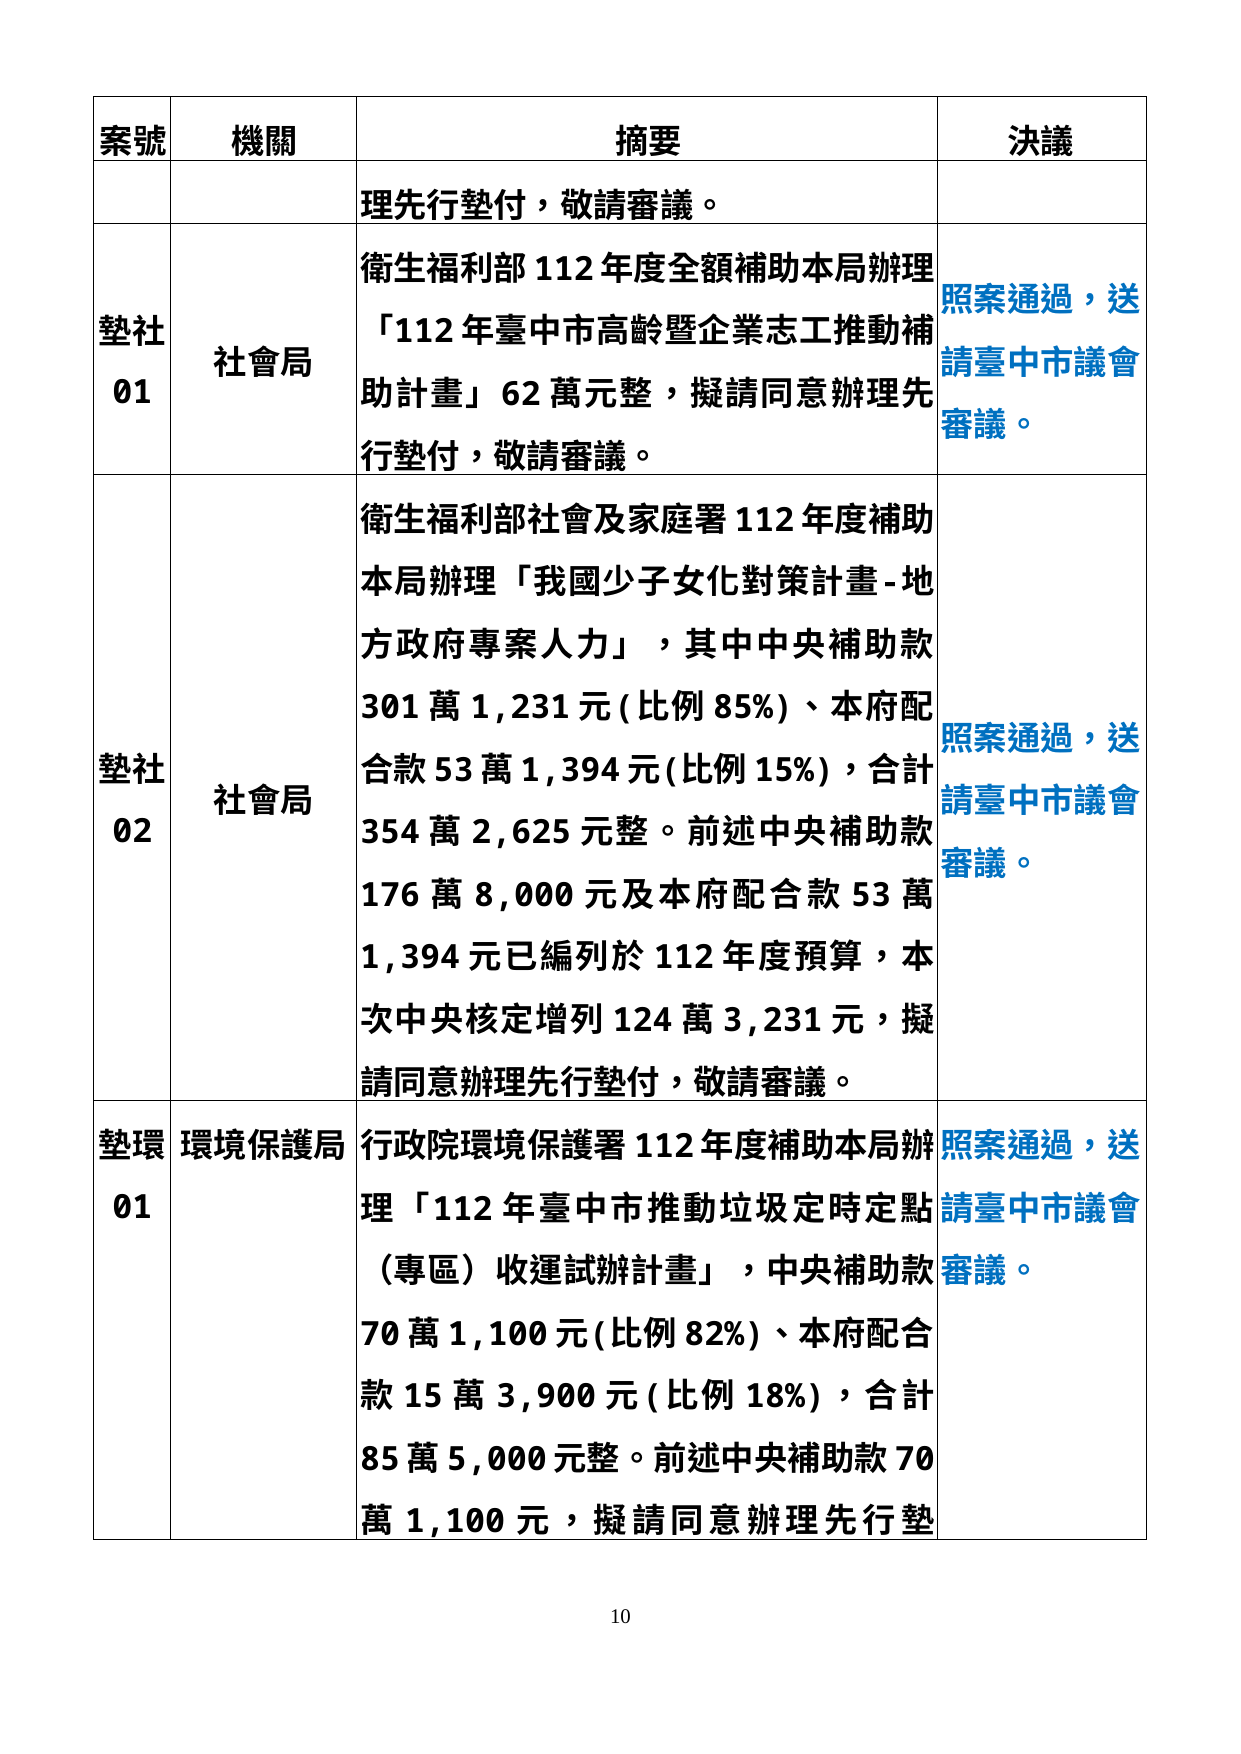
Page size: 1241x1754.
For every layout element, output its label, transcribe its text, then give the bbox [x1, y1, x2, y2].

table_cell 社會局 [171, 475, 356, 1100]
table_cell 理先行墊付，敬請審議。 [357, 161, 937, 223]
table_cell 墊社01 [94, 224, 170, 474]
table_cell 照案通過，送請臺中市議會審議。 [938, 1101, 1146, 1539]
table_header 摘要 [357, 97, 937, 160]
table_cell 行政院環境保護署112年度補助本局辦理「112年臺中市推動垃圾定時定點（專區）收運試辦計畫」，中央補助款70萬1,100元(比例82%)、本府配合款15萬3,900元(比例18%)，合計85萬5,000元整。前述中央補助款70萬1,100元，擬請同意辦理先行墊 [357, 1101, 937, 1539]
table_cell [938, 161, 1146, 223]
table_cell 社會局 [171, 224, 356, 474]
table_cell 衛生福利部112年度全額補助本局辦理「112年臺中市高齡暨企業志工推動補助計畫」62萬元整，擬請同意辦理先行墊付，敬請審議。 [357, 224, 937, 474]
table_cell 環境保護局 [171, 1101, 356, 1539]
table_header 機關 [171, 97, 356, 160]
table_cell [171, 161, 356, 223]
table_cell 墊社02 [94, 475, 170, 1100]
table_cell [94, 161, 170, 223]
table_header 決議 [938, 97, 1146, 160]
table_cell 照案通過，送請臺中市議會審議。 [938, 475, 1146, 1100]
table_cell 衛生福利部社會及家庭署112年度補助本局辦理「我國少子女化對策計畫-地方政府專案人力」，其中中央補助款301萬1,231元(比例85%)、本府配合款53萬1,394元(比例15%)，合計354萬2,625元整。前述中央補助款176萬8,000元及本府配合款53萬1,394元已編列於112年度預算，本次中央核定增列124萬3,231元，擬請同意辦理先行墊付，敬請審議。 [357, 475, 937, 1100]
table_header 案號 [94, 97, 170, 160]
table_cell 墊環01 [94, 1101, 170, 1539]
table_cell 照案通過，送請臺中市議會審議。 [938, 224, 1146, 474]
